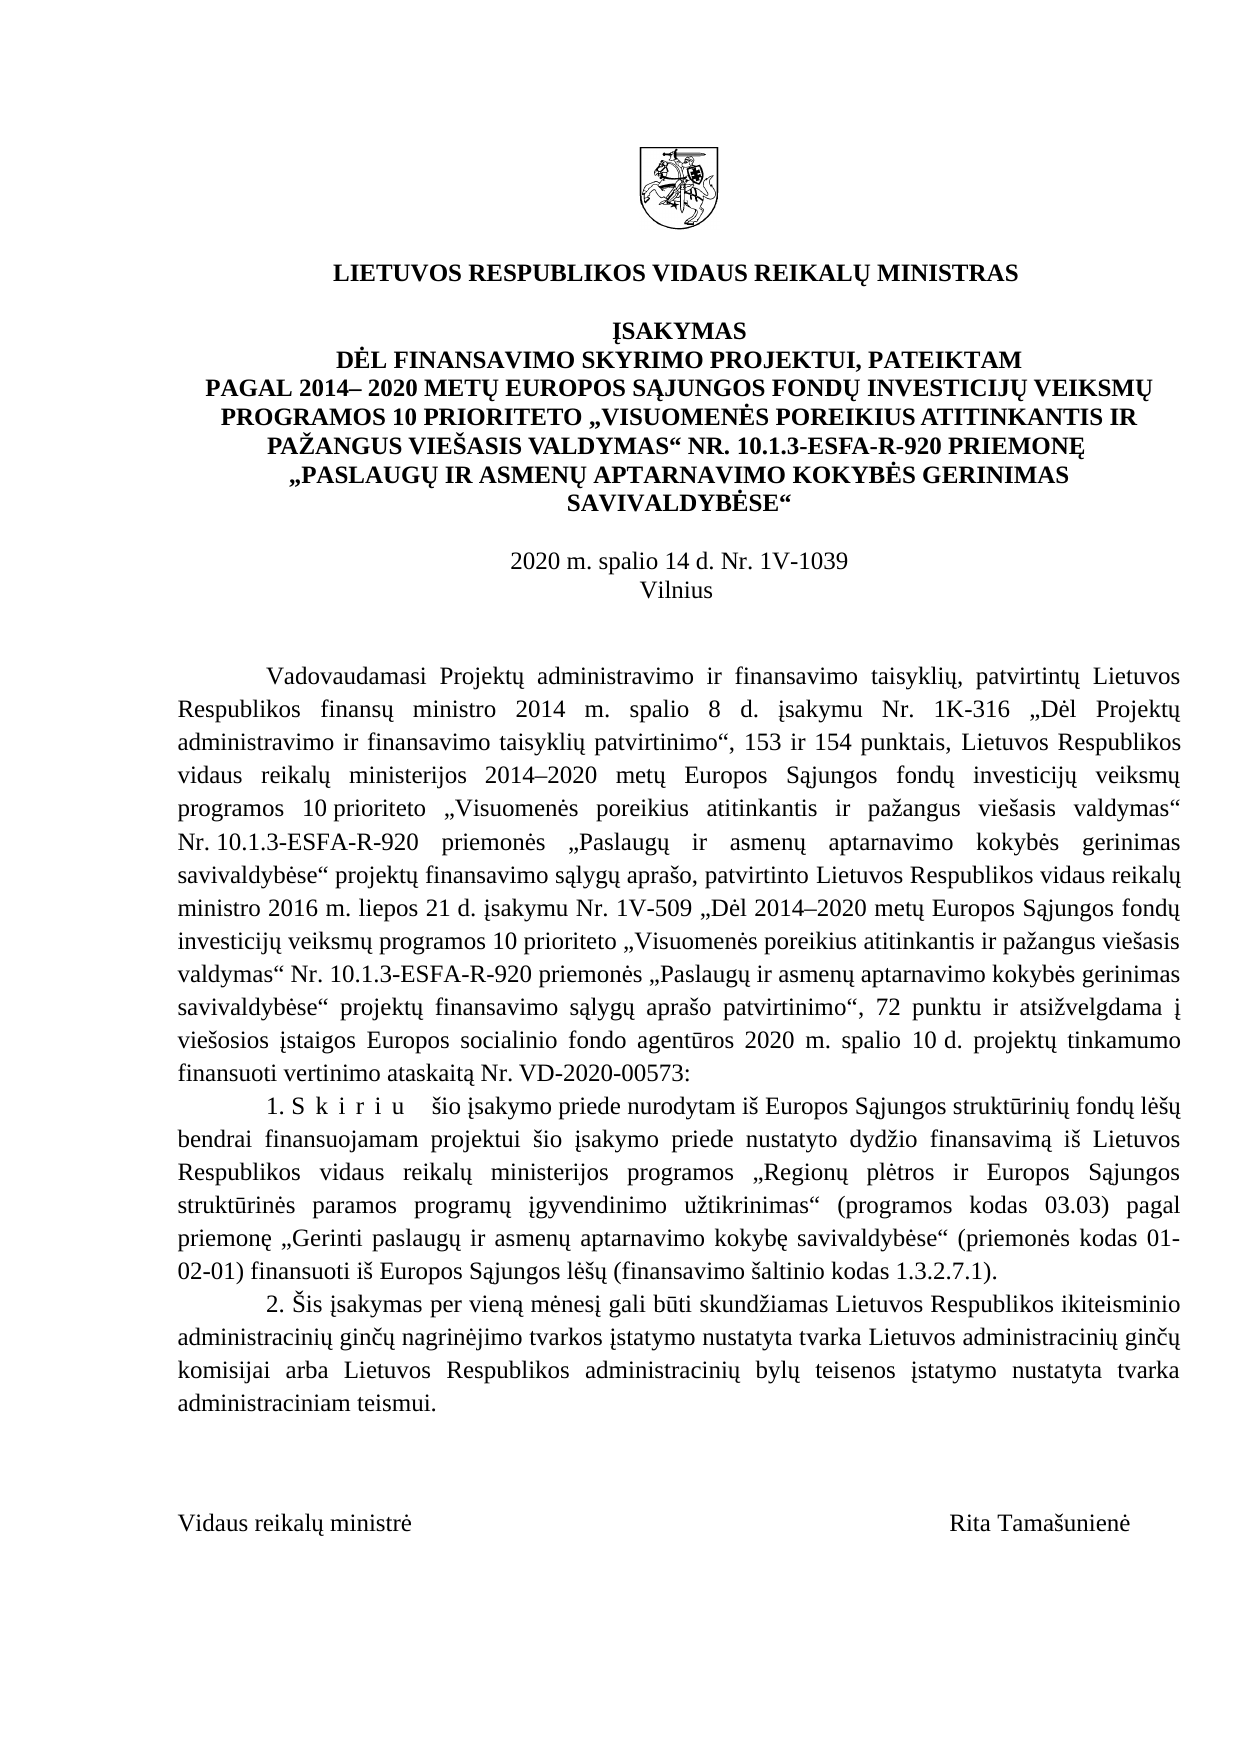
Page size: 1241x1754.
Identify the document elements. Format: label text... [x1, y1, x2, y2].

text 2. Šis įsakymas per vieną mėnesį gali būti skundžiamas Lietuvos Respublikos ikiteisminio administracinių ginčų nagrinėjimo tvarkos įstatymo nustatyta tvarka Lietuvos administracinių ginčų komisijai arba Lietuvos Respublikos administracinių bylų teisenos įstatymo nustatyta tvarka administraciniam teismui. [177, 1289, 1181, 1417]
text DĖL FINANSAVIMO SKYRIMO PROJEKTUI, PATEIKTAM [177, 345, 1181, 373]
text ĮSAKYMAS [177, 316, 1181, 345]
text 1. Skiriu šio įsakymo priede nurodytam iš Europos Sąjungos struktūrinių fondų lėšų bendrai finansuojamam projektui šio įsakymo priede nustatyto dydžio finansavimą iš Lietuvos Respublikos vidaus reikalų ministerijos programos „Regionų plėtros ir Europos Sąjungos struktūrinės paramos programų įgyvendinimo užtikrinimas“ (programos kodas 03.03) pagal priemonę „Gerinti paslaugų ir asmenų aptarnavimo kokybę savivaldybėse“ (priemonės kodas 01-02-01) finansuoti iš Europos Sąjungos lėšų (finansavimo šaltinio kodas 1.3.2.7.1). [177, 1091, 1181, 1285]
text Vadovaudamasi Projektų administravimo ir finansavimo taisyklių, patvirtintų Lietuvos Respublikos finansų ministro 2014 m. spalio 8 d. įsakymu Nr. 1K-316 „Dėl Projektų administravimo ir finansavimo taisyklių patvirtinimo“, 153 ir 154 punktais, Lietuvos Respublikos vidaus reikalų ministerijos 2014–2020 metų Europos Sąjungos fondų investicijų veiksmų programos 10 prioriteto „Visuomenės poreikius atitinkantis ir pažangus viešasis valdymas“ Nr. 10.1.3-ESFA-R-920 priemonės „Paslaugų ir asmenų aptarnavimo kokybės gerinimas savivaldybėse“ projektų finansavimo sąlygų aprašo, patvirtinto Lietuvos Respublikos vidaus reikalų ministro 2016 m. liepos 21 d. įsakymu Nr. 1V-509 „Dėl 2014–2020 metų Europos Sąjungos fondų investicijų veiksmų programos 10 prioriteto „Visuomenės poreikius atitinkantis ir pažangus viešasis valdymas“ Nr. 10.1.3-ESFA-R-920 priemonės „Paslaugų ir asmenų aptarnavimo kokybės gerinimas savivaldybėse“ projektų finansavimo sąlygų aprašo patvirtinimo“, 72 punktu ir atsižvelgdama į viešosios įstaigos Europos socialinio fondo agentūros 2020 m. spalio 10 d. projektų tinkamumo finansuoti vertinimo ataskaitą Nr. VD-2020-00573: [177, 661, 1181, 1087]
text PAGAL 2014– 2020 METŲ EUROPOS SĄJUNGOS FONDŲ INVESTICIJŲ VEIKSMŲ PROGRAMOS 10 PRIORITETO „VISUOMENĖS POREIKIUS ATITINKANTIS IR PAŽANGUS VIEŠASIS VALDYMAS“ NR. 10.1.3-ESFA-R-920 PRIEMONĘ [177, 373, 1181, 460]
text 2020 m. spalio 14 d. Nr. 1V-1039 [177, 546, 1181, 575]
text Vidaus reikalų ministrė Rita Tamašunienė [177, 1508, 1181, 1536]
text Vilnius [177, 575, 1181, 603]
text „PASLAUGŲ IR ASMENŲ APTARNAVIMO KOKYBĖS GERINIMAS SAVIVALDYBĖSE“ [177, 460, 1181, 517]
text LIETUVOS RESPUBLIKOS VIDAUS REIKALŲ MINISTRAS [177, 258, 1181, 287]
